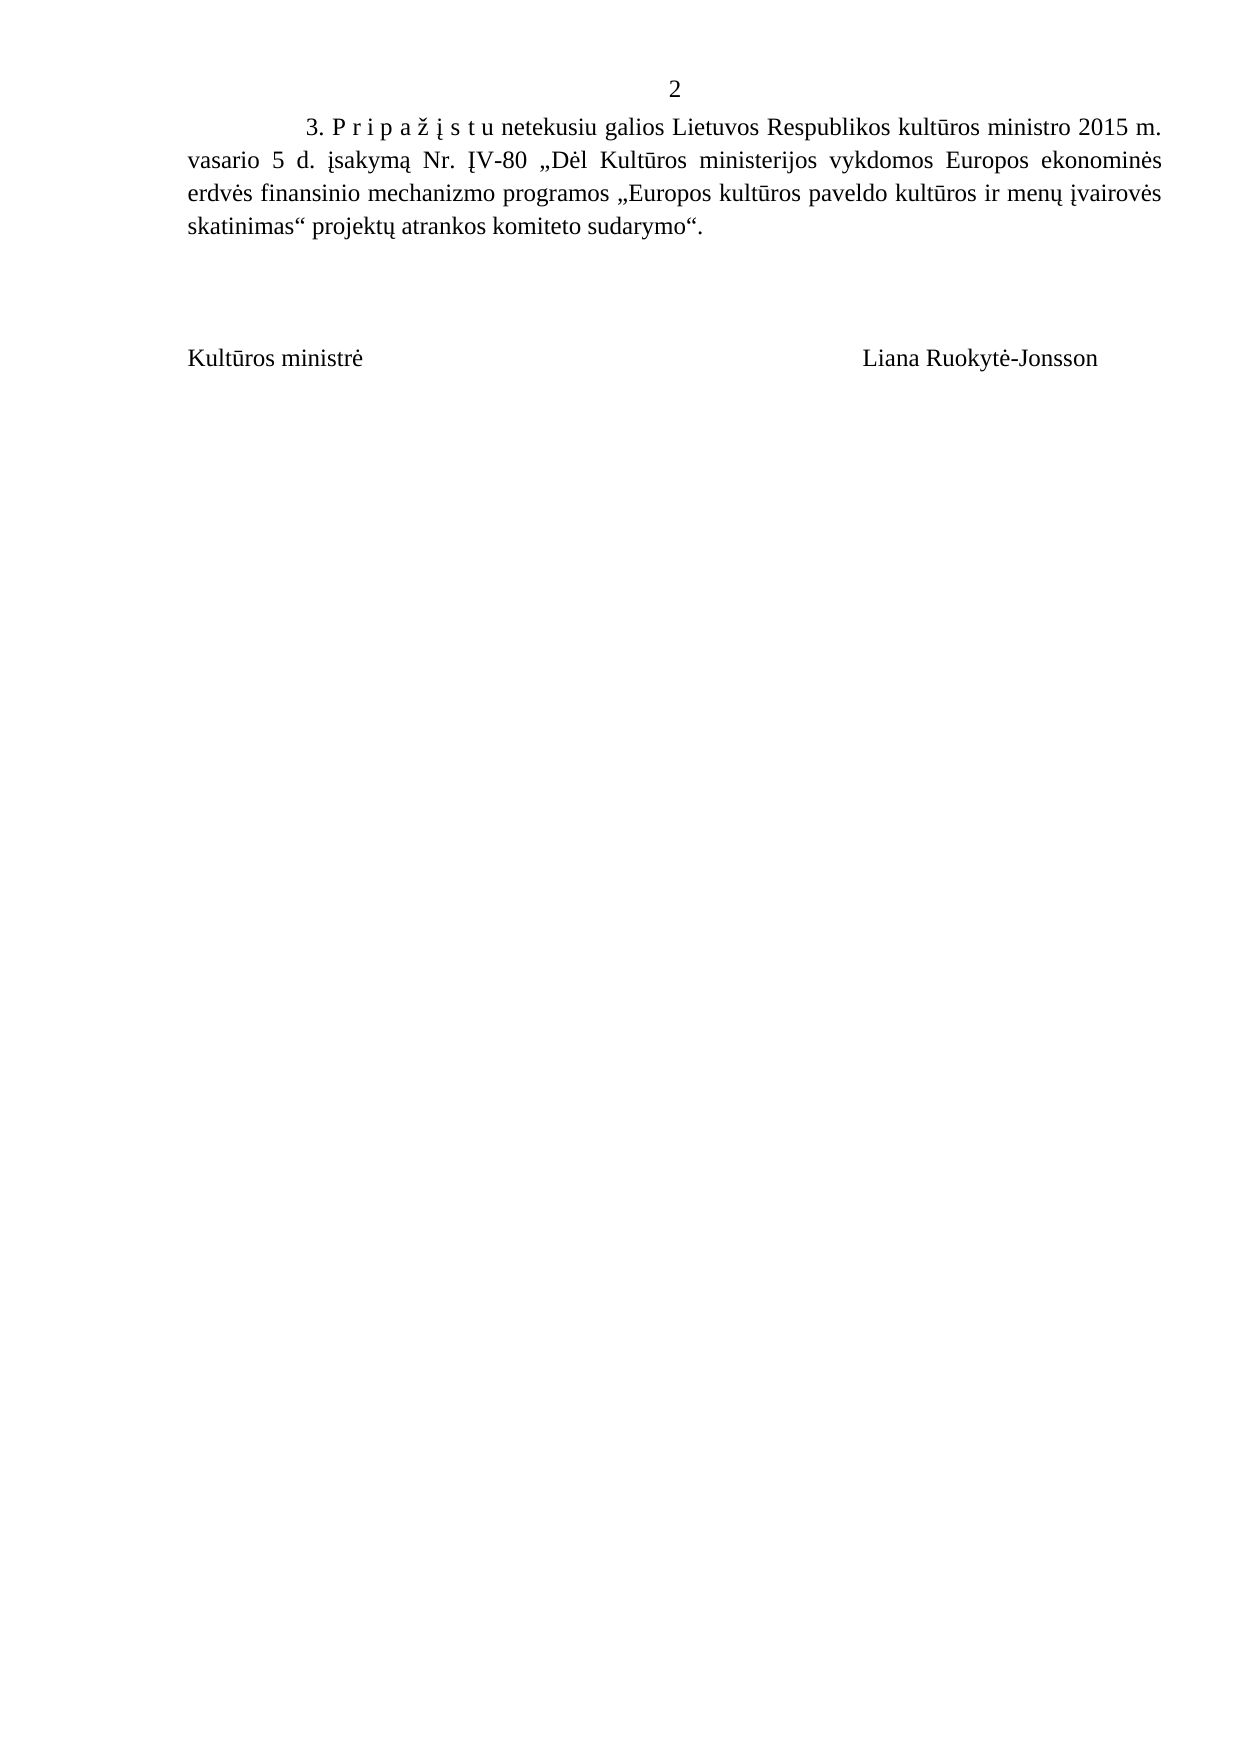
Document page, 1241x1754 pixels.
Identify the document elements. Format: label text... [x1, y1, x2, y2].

text Kultūros ministrė Liana Ruokytė-Jonsson [187, 343, 1162, 372]
text 3. P r i p a ž į s t u netekusiu galios Lietuvos Respublikos kultūros ministro 2015 m. vasario 5 d. įsakymą Nr. ĮV-80 „Dėl Kultūros ministerijos vykdomos Europos ekonominės erdvės finansinio mechanizmo programos „Europos kultūros paveldo kultūros ir menų įvairovės skatinimas“ projektų atrankos komiteto sudarymo“. [187, 112, 1162, 240]
